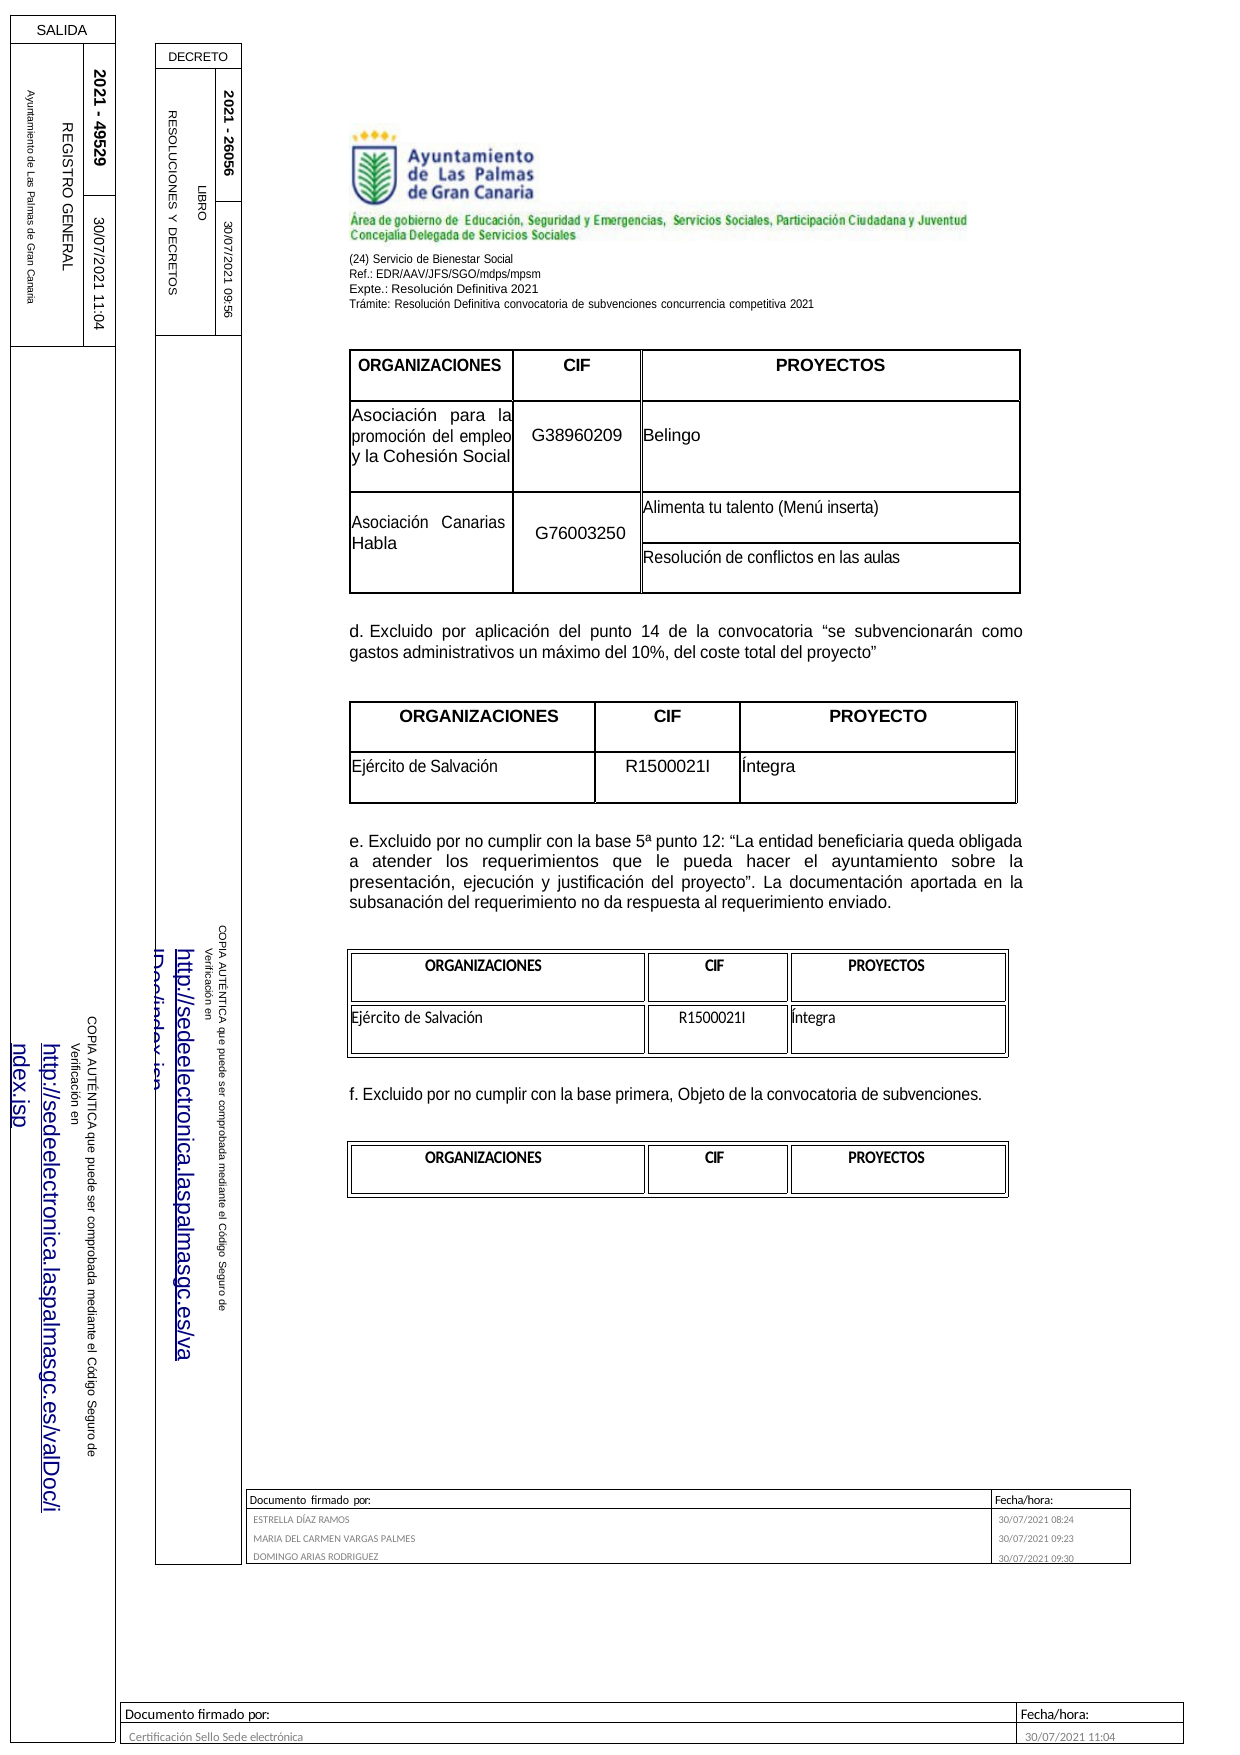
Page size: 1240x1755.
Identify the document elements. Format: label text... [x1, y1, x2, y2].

table_cell REGISTRO GENERAL Ayuntamiento de Las Palmas de Gran Canaria [11, 44, 83, 346]
table_cell Resolución de conflictos en las aulas [643, 544, 1019, 592]
table_cell Asociación para la promoción del empleo y la Cohesión Social [351, 402, 512, 491]
table_header SALIDA [11, 16, 115, 43]
table_header DECRETO [156, 44, 241, 68]
table_cell LIBRO RESOLUCIONES Y DECRETOS [156, 69, 215, 334]
table_cell 30/07/2021 11:04 [84, 196, 115, 346]
table_header PROYECTO [741, 703, 1015, 751]
table_cell Asociación Canarias Habla [351, 493, 512, 592]
table_cell R1500021I [596, 753, 739, 802]
table_cell G38960209 [514, 402, 640, 491]
table_cell Ejército de Salvación [351, 753, 594, 802]
list Excluido por no cumplir con la base 5ª punto 12: “La entidad beneficiaria queda obligada a atender los requerimientos que le pueda hacer el ayuntamiento sobre la presentación, ejecución y justificación del proyecto”. La documentación aportada en la subsanación del requerimiento no da respuesta al requerimiento enviado. [349, 831, 1023, 912]
table_cell COPIA AUTÉNTICA que puede ser comprobada mediante el Código Seguro de Verificación en http://sedeelectronica.laspalmasgc.es/valDoc/index.jsp 2006754ad12e1e11a6007e5125070b04G [11, 347, 115, 1742]
table_cell 30/07/2021 09:56 [216, 202, 241, 334]
table_header CIF [514, 351, 640, 400]
table_cell Belingo [643, 402, 1019, 491]
table_header CIF [596, 703, 739, 751]
list Excluido por aplicación del punto 14 de la convocatoria “se subvencionarán como gastos administrativos un máximo del 10%, del coste total del proyecto” [349, 621, 1023, 662]
list Excluido por no cumplir con la base primera, Objeto de la convocatoria de subvenciones. [349, 1084, 1142, 1104]
table_cell Íntegra [741, 753, 1015, 802]
table_header PROYECTOS [643, 351, 1019, 400]
table_header ORGANIZACIONES [351, 351, 512, 400]
table_cell Alimenta tu talento (Menú inserta) [643, 493, 1019, 542]
table_cell 2021 - 26056 [216, 69, 241, 201]
table_cell G76003250 [514, 493, 640, 592]
table_cell 2021 - 49529 [84, 44, 115, 195]
table_cell COPIA AUTÉNTICA que puede ser comprobada mediante el Código Seguro de Verificación en http://sedeelectronica.laspalmasgc.es/valDoc/index.jsp u006754ad1231e11bf807e502f07071ff [156, 336, 241, 1564]
table_header ORGANIZACIONES [351, 703, 594, 751]
